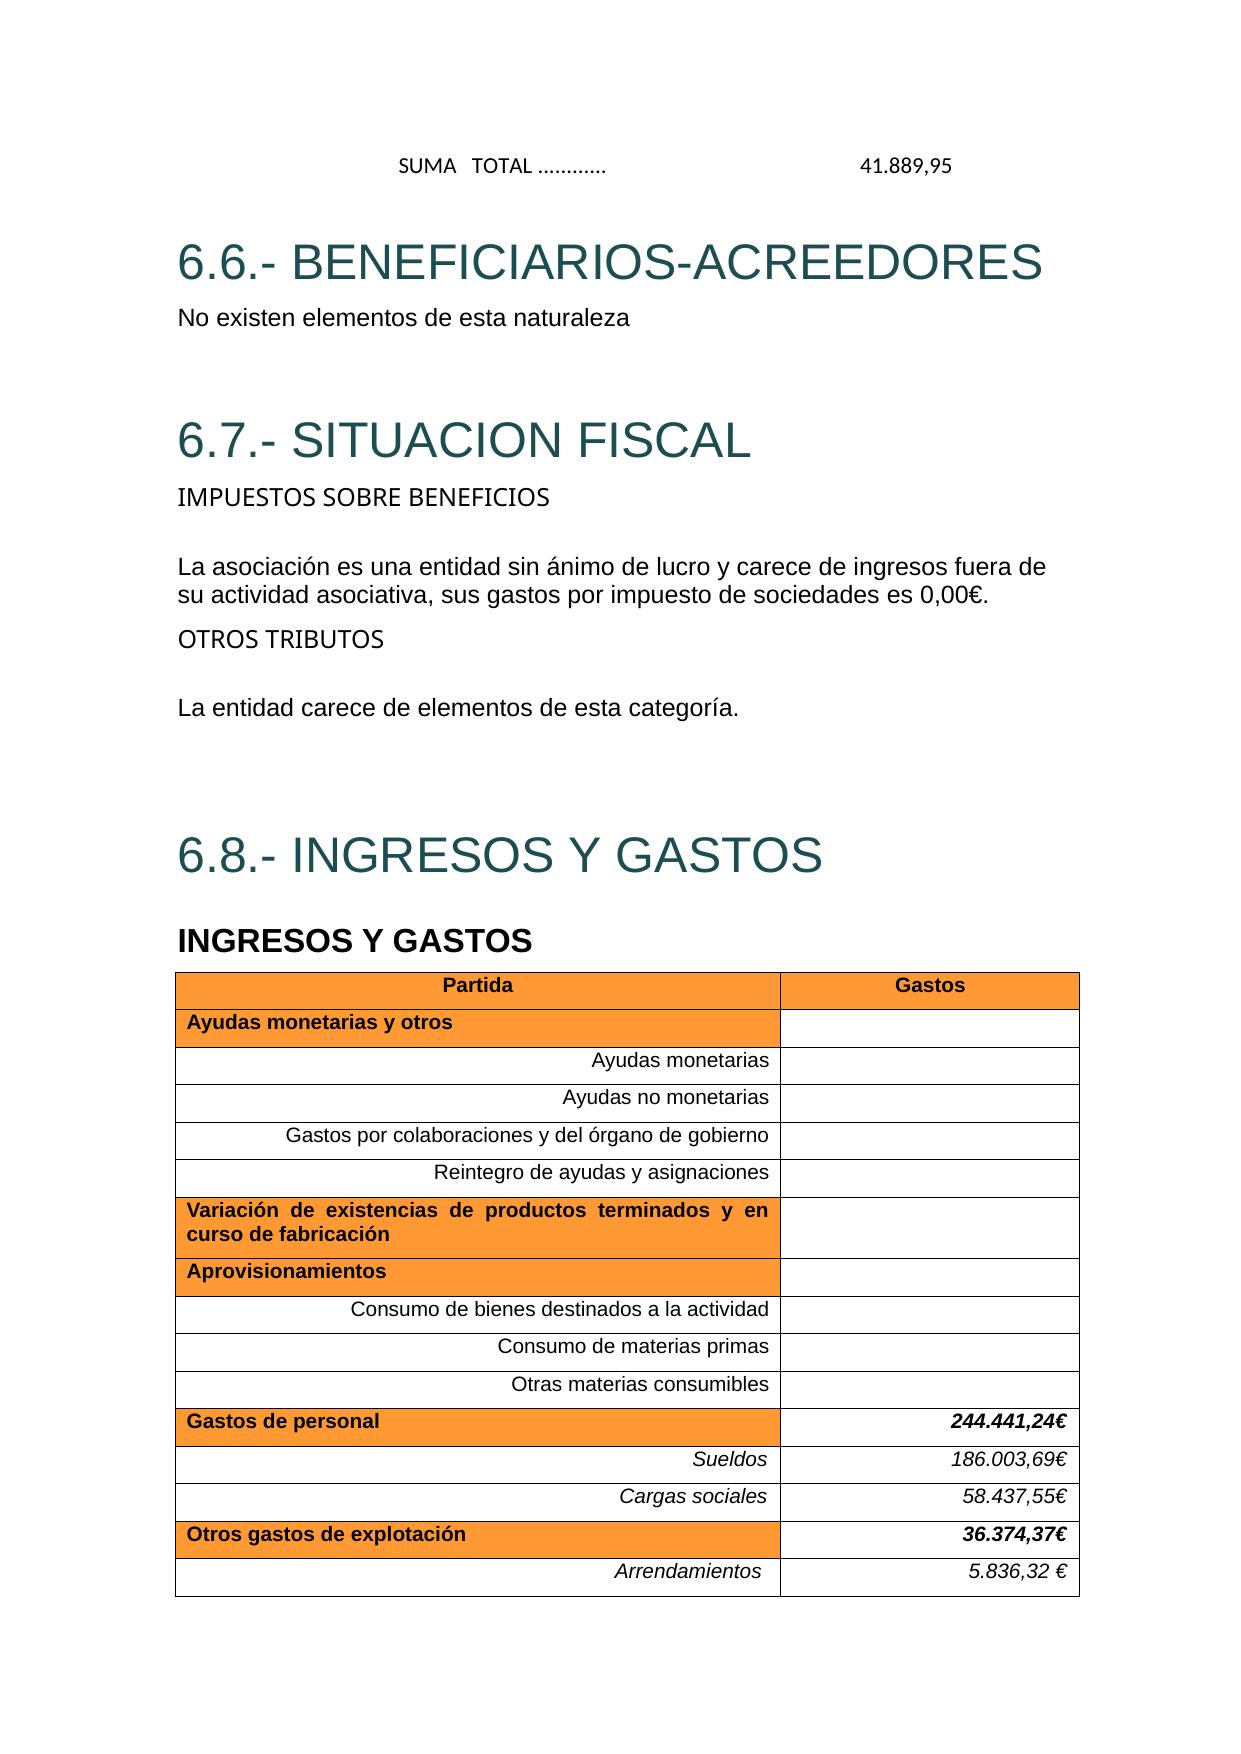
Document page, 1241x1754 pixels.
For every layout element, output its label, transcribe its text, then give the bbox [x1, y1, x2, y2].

table_cell [281, 148, 391, 179]
table_cell [781, 1259, 1079, 1296]
table_header Gastos [781, 973, 1079, 1009]
table_cell [781, 1160, 1079, 1197]
table_cell 41.889,95 [829, 148, 960, 179]
table_cell Consumo de materias primas [176, 1334, 780, 1371]
table_cell Sueldos [176, 1447, 780, 1483]
table_header Partida [176, 973, 780, 1009]
table_cell 58.437,55€ [781, 1484, 1079, 1521]
table_cell [781, 1048, 1079, 1084]
table_cell 186.003,69€ [781, 1447, 1079, 1483]
table_cell [781, 1010, 1079, 1047]
table_cell Ayudas monetarias y otros [176, 1010, 780, 1047]
text 6.8.- INGRESOS Y GASTOS [177, 826, 1063, 883]
text INGRESOS Y GASTOS [177, 921, 1063, 959]
text La entidad carece de elementos de esta categoría. [177, 693, 1063, 722]
table_cell Reintegro de ayudas y asignaciones [176, 1160, 780, 1197]
text 6.7.- SITUACION FISCAL [177, 410, 1063, 468]
table_cell Otras materias consumibles [176, 1372, 780, 1408]
text OTROS TRIBUTOS [177, 622, 1063, 656]
table_cell [781, 1123, 1079, 1159]
table_cell Ayudas no monetarias [176, 1085, 780, 1122]
table_cell 5.836,32 € [781, 1559, 1079, 1596]
table_cell [781, 1198, 1079, 1258]
table_cell [781, 1372, 1079, 1408]
text No existen elementos de esta naturaleza [177, 303, 1063, 331]
table_cell SUMA TOTAL ............ [391, 148, 828, 179]
table_cell [781, 1297, 1079, 1333]
table_cell Consumo de bienes destinados a la actividad [176, 1297, 780, 1333]
table_cell Cargas sociales [176, 1484, 780, 1521]
table_cell Aprovisionamientos [176, 1259, 780, 1296]
table_cell [781, 1085, 1079, 1122]
text La asociación es una entidad sin ánimo de lucro y carece de ingresos fuera de su actividad asociativa, sus gastos por impuesto de sociedades es 0,00€. [177, 552, 1063, 609]
table_cell Ayudas monetarias [176, 1048, 780, 1084]
text IMPUESTOS SOBRE BENEFICIOS [177, 480, 1063, 514]
table_cell 36.374,37€ [781, 1522, 1079, 1558]
table_cell Otros gastos de explotación [176, 1522, 780, 1558]
table_cell Variación de existencias de productos terminados y en curso de fabricación [176, 1198, 780, 1258]
text 6.6.- BENEFICIARIOS-ACREEDORES [177, 233, 1063, 290]
table_cell [781, 1334, 1079, 1371]
table_cell 244.441,24€ [781, 1409, 1079, 1446]
table_cell Gastos por colaboraciones y del órgano de gobierno [176, 1123, 780, 1159]
table_cell Gastos de personal [176, 1409, 780, 1446]
table_cell Arrendamientos [176, 1559, 780, 1596]
